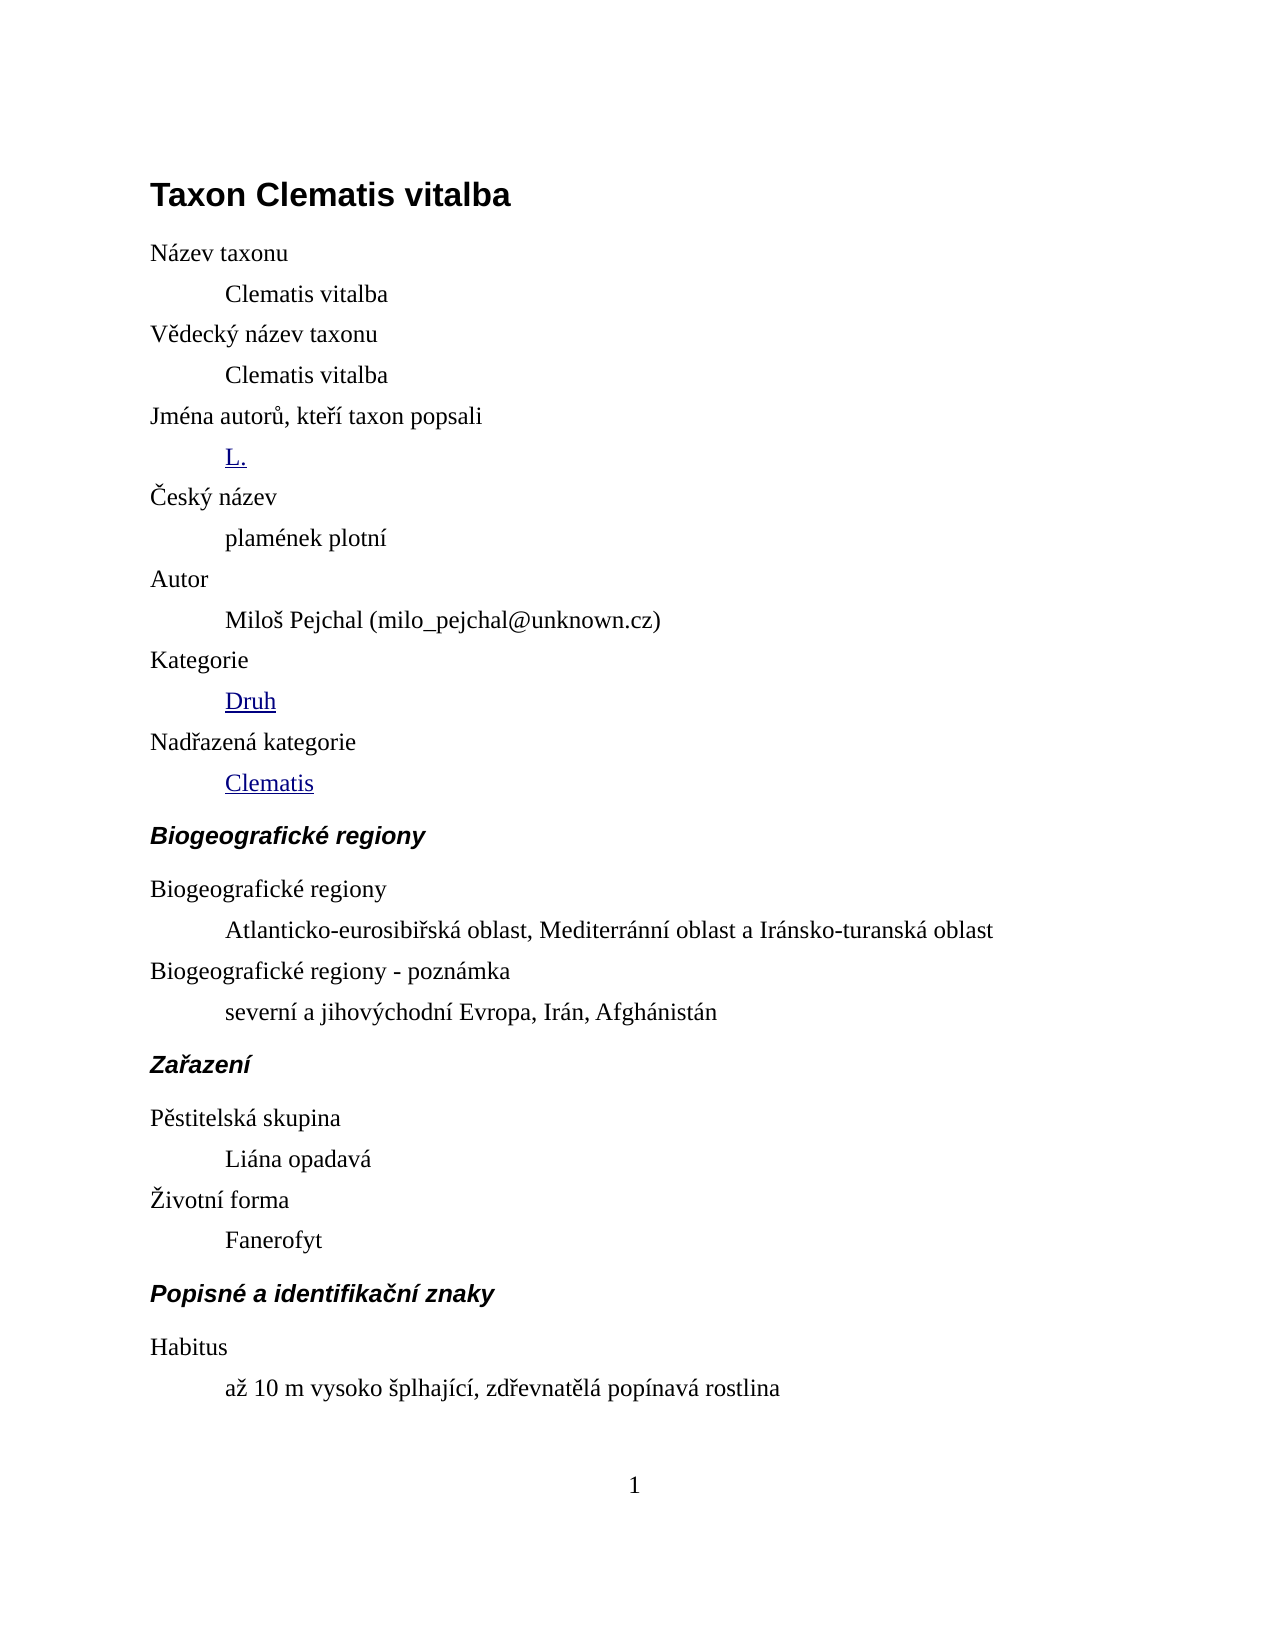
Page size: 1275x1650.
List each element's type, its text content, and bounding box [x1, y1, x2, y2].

text Životní forma [150, 1185, 1125, 1213]
text Autor [150, 564, 1125, 593]
text Nadřazená kategorie [150, 727, 1125, 756]
text plamének plotní [225, 523, 1125, 552]
text Fanerofyt [225, 1226, 1125, 1254]
text L. [225, 442, 1125, 471]
subtitle Taxon Clematis vitalba [150, 175, 1125, 214]
text Clematis [225, 768, 1125, 796]
text Jména autorů, kteří taxon popsali [150, 401, 1125, 430]
text Vědecký název taxonu [150, 319, 1125, 348]
text Miloš Pejchal (milo_pejchal@unknown.cz) [225, 605, 1125, 633]
text Název taxonu [150, 238, 1125, 267]
text Atlanticko-eurosibiřská oblast, Mediterránní oblast a Iránsko-turanská oblast [225, 915, 1125, 944]
subtitle Biogeografické regiony [150, 821, 1125, 850]
text Liána opadavá [225, 1144, 1125, 1173]
text Habitus [150, 1332, 1125, 1361]
text Kategorie [150, 645, 1125, 674]
text Clematis vitalba [225, 279, 1125, 308]
text Druh [225, 686, 1125, 715]
text severní a jihovýchodní Evropa, Irán, Afghánistán [225, 997, 1125, 1025]
text Biogeografické regiony [150, 874, 1125, 903]
text Biogeografické regiony - poznámka [150, 956, 1125, 984]
text Pěstitelská skupina [150, 1103, 1125, 1132]
text Český název [150, 482, 1125, 511]
text Clematis vitalba [225, 360, 1125, 389]
text až 10 m vysoko šplhající, zdřevnatělá popínavá rostlina [225, 1373, 1125, 1402]
subtitle Zařazení [150, 1050, 1125, 1079]
subtitle Popisné a identifikační znaky [150, 1279, 1125, 1308]
